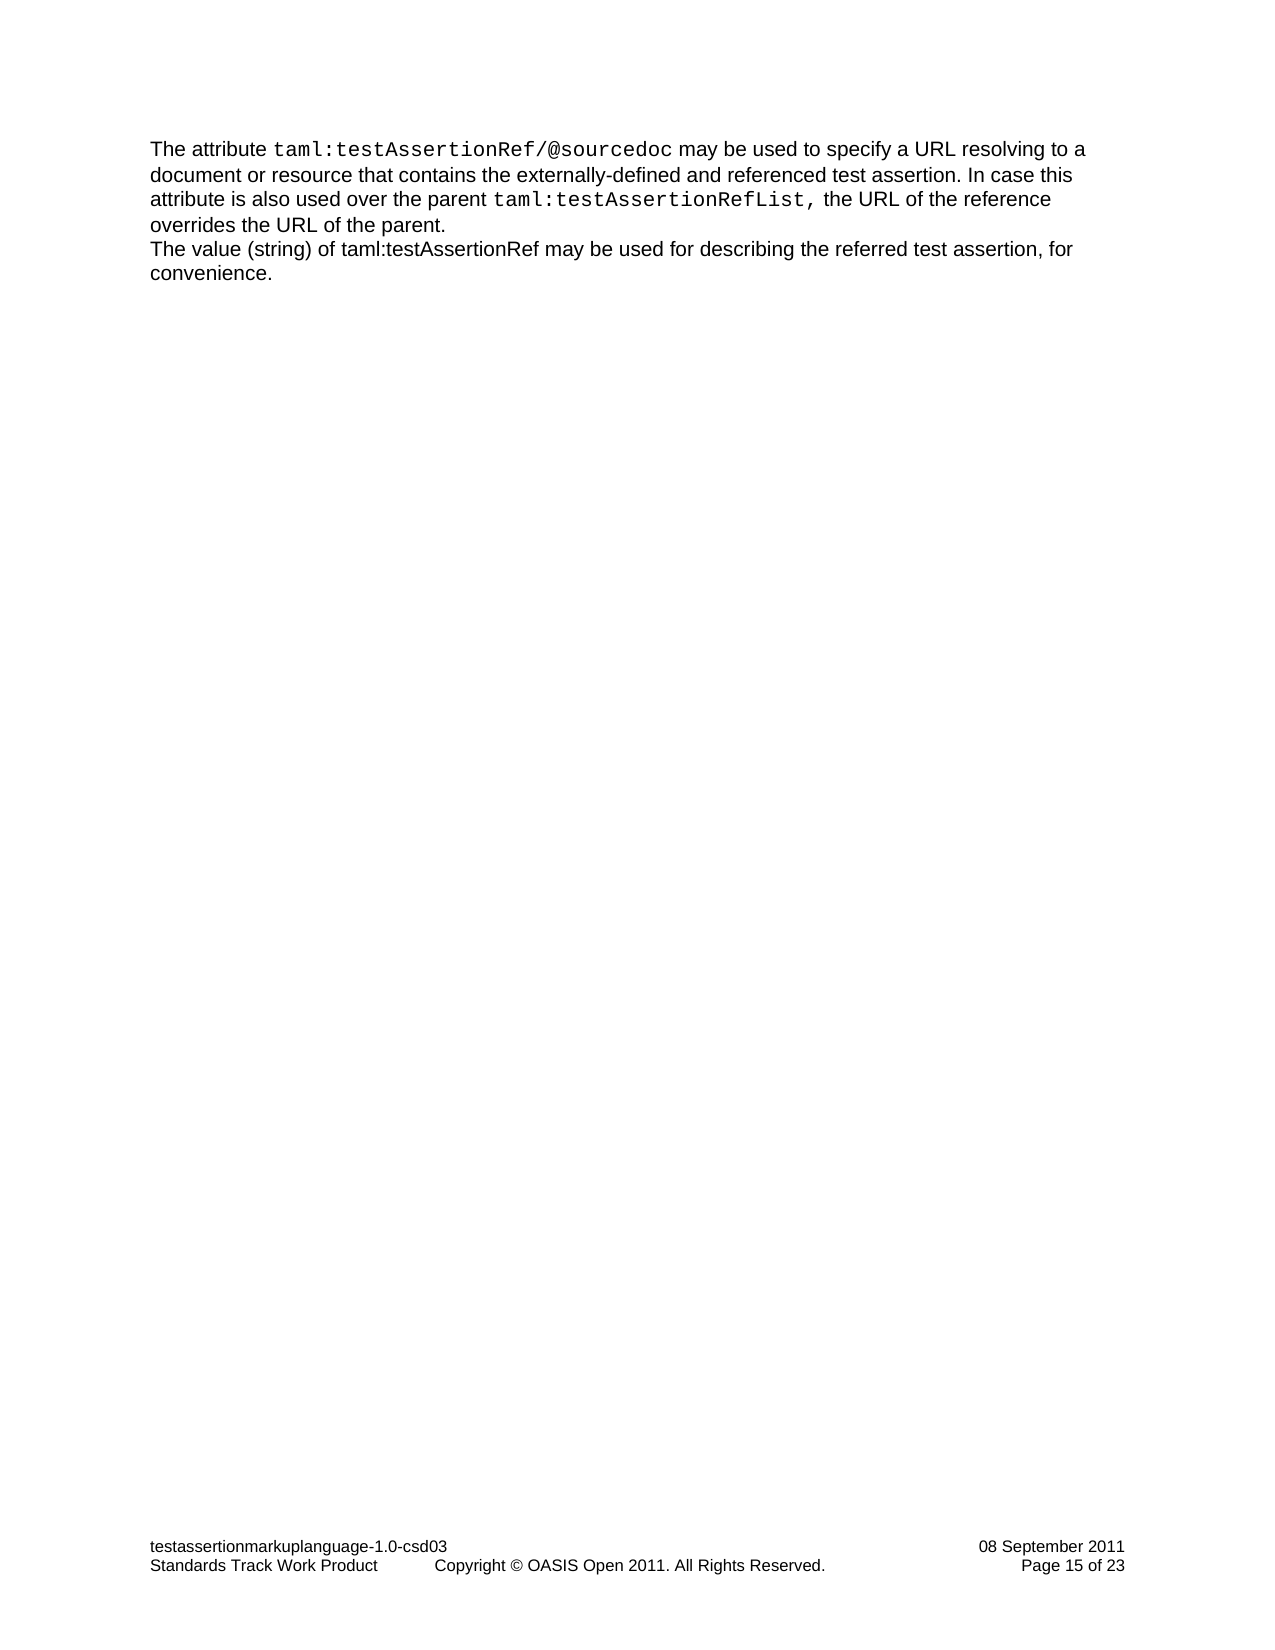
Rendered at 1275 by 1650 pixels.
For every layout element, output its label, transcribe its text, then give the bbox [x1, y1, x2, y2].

text The attribute taml:testAssertionRef/@sourcedoc may be used to specify a URL resolving to a document or resource that contains the externally-defined and referenced test assertion. In case this attribute is also used over the parent taml:testAssertionRefList, the URL of the reference overrides the URL of the parent. [150, 137, 1125, 237]
text The value (string) of taml:testAssertionRef may be used for describing the referred test assertion, for convenience. [150, 237, 1125, 285]
